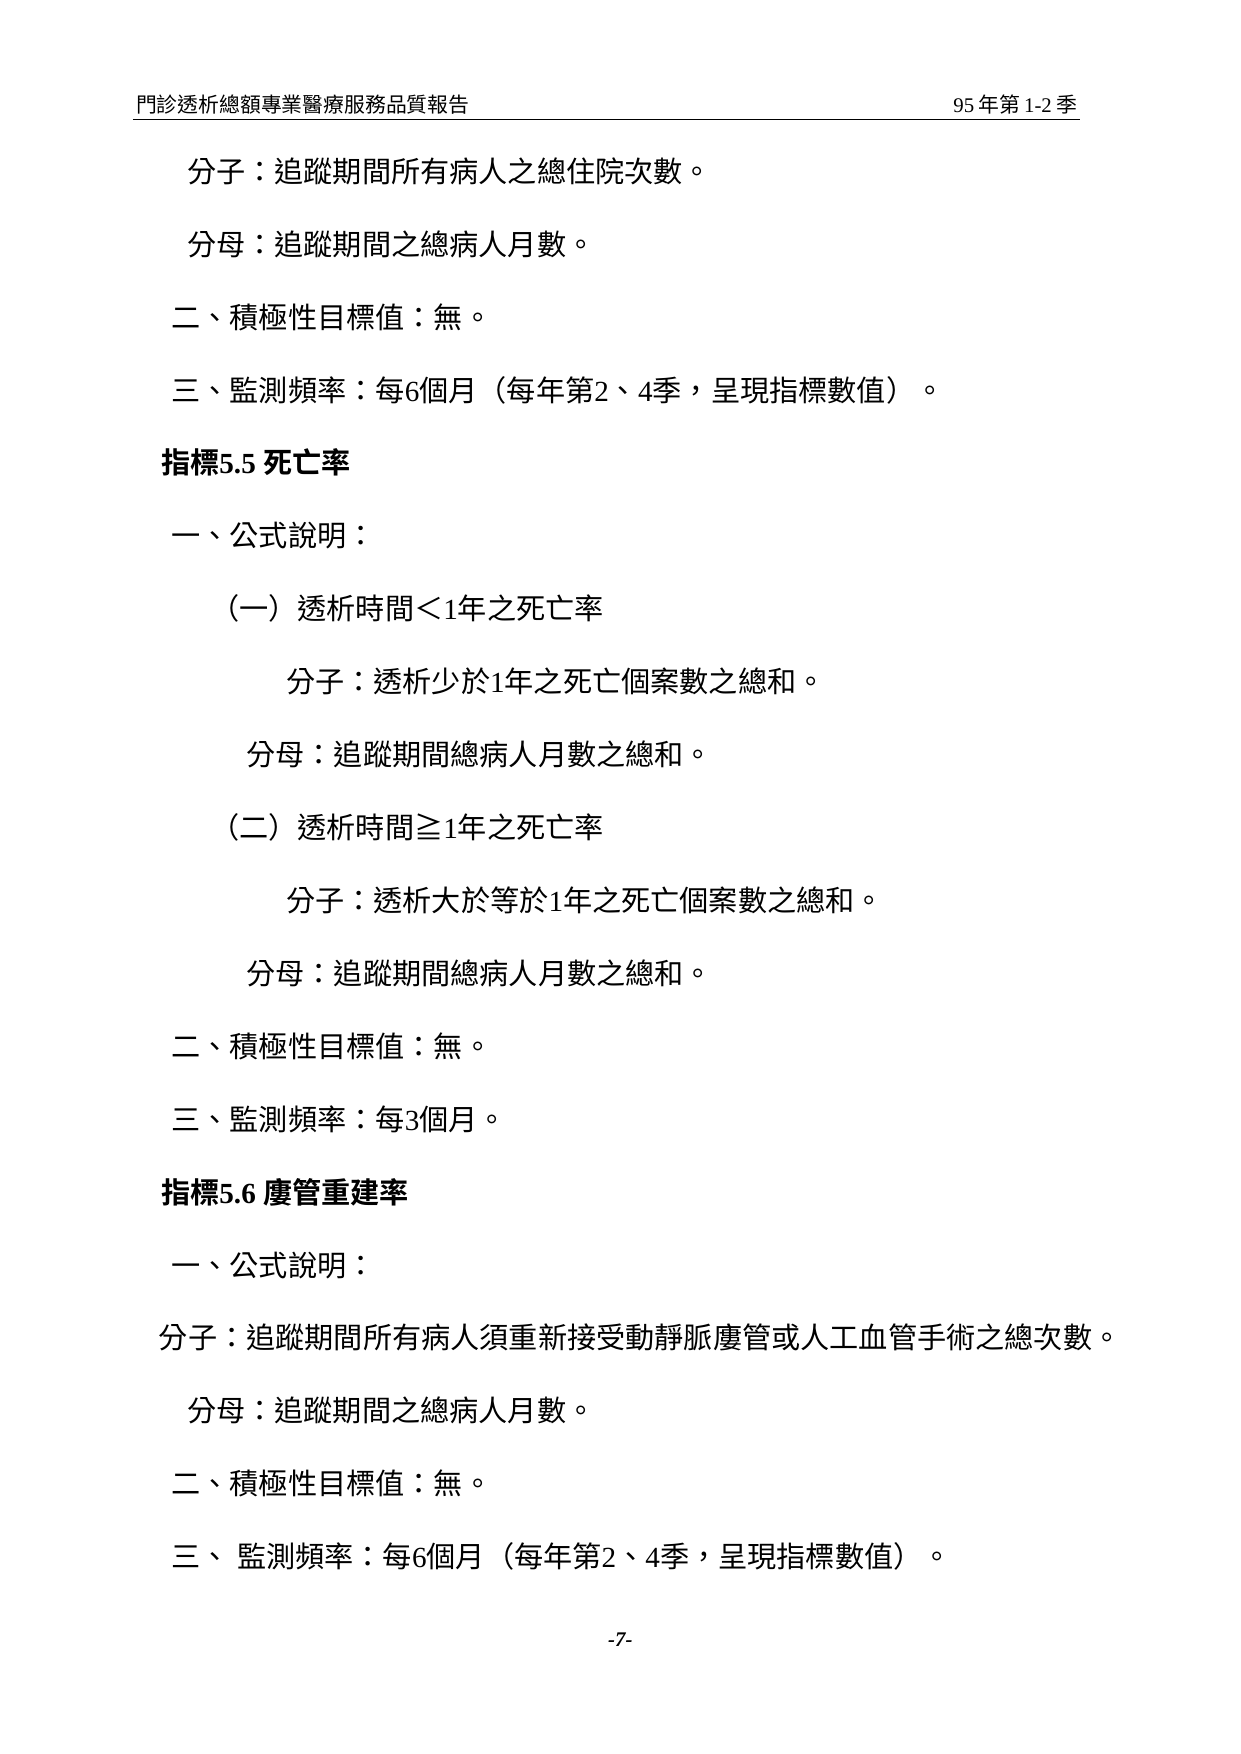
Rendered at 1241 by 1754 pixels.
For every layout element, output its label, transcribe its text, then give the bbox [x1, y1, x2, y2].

text 分母：追蹤期間之總病人月數。 [136, 1383, 1104, 1431]
list 監測頻率：每3個月。 [171, 1092, 1104, 1140]
list 透析時間≧1年之死亡率 [210, 800, 1104, 848]
text 分子：透析少於1年之死亡個案數之總和。 [286, 654, 1104, 702]
list 監測頻率：每6個月（每年第2、4季，呈現指標數值）。 [171, 1529, 1104, 1577]
text 指標5.5 死亡率 [161, 436, 1104, 483]
list 監測頻率：每6個月（每年第2、4季，呈現指標數值）。 [171, 363, 1104, 411]
text 分母：追蹤期間總病人月數之總和。 [210, 946, 1104, 994]
text 分母：追蹤期間之總病人月數。 [136, 217, 1104, 265]
text 指標5.6 廔管重建率 [161, 1165, 1104, 1213]
text 分母：追蹤期間總病人月數之總和。 [210, 727, 1104, 775]
list 積極性目標值：無。 [171, 290, 1104, 338]
list 積極性目標值：無。 [171, 1019, 1104, 1067]
text 分子：追蹤期間所有病人之總住院次數。 [136, 144, 1104, 192]
list 公式說明： [171, 508, 1104, 556]
text 分子：透析大於等於1年之死亡個案數之總和。 [286, 873, 1104, 921]
list 公式說明： [171, 1238, 1104, 1286]
text 分子：追蹤期間所有病人須重新接受動靜脈廔管或人工血管手術之總次數。 [86, 1311, 1104, 1358]
list 積極性目標值：無。 [171, 1456, 1104, 1504]
list 透析時間＜1年之死亡率 [210, 581, 1104, 629]
